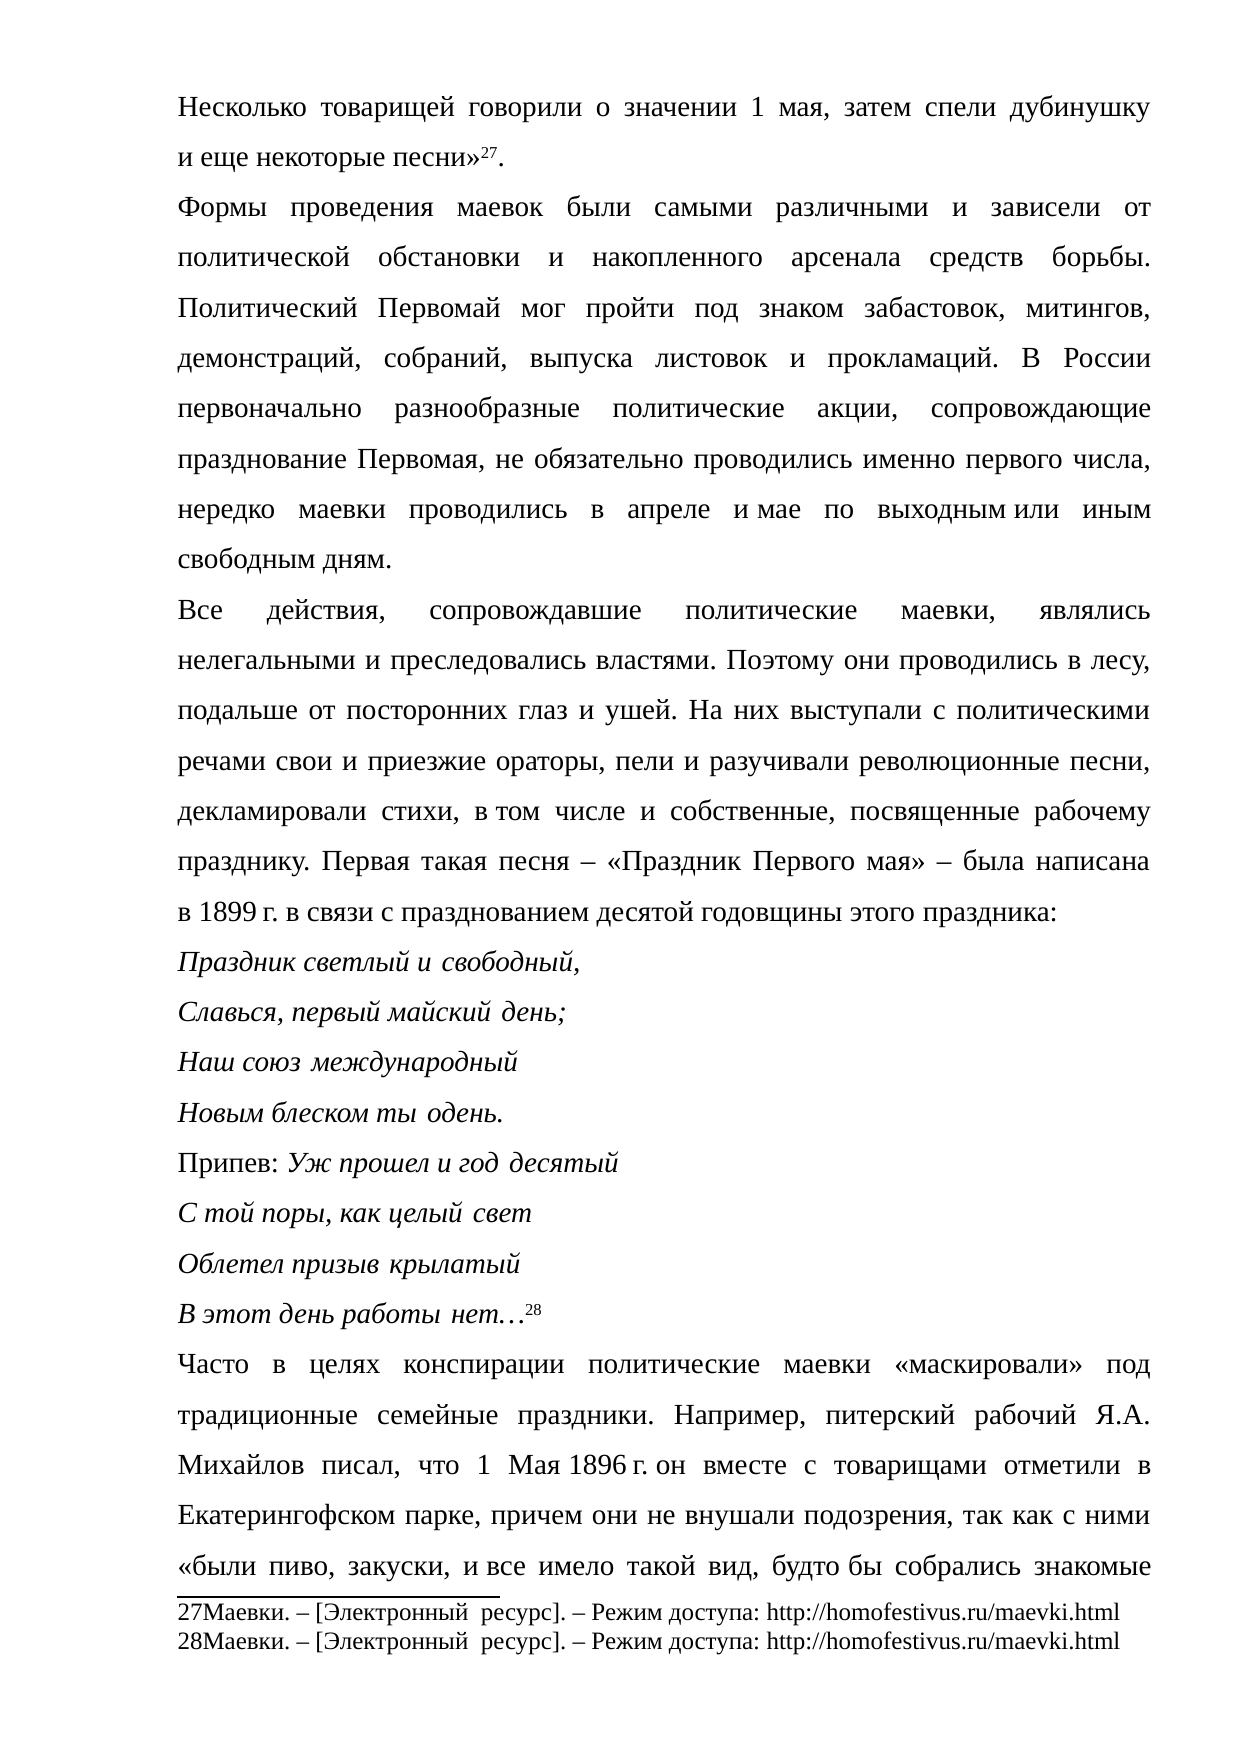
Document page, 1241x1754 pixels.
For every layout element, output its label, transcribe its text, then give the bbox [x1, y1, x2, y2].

text Формы проведения маевок были самыми различными и зависели от политической обстановки и накопленного арсенала средств борьбы. Политический Первомай мог пройти под знаком забастовок, митингов, демонстраций, собраний, выпуска листовок и прокламаций. В России первоначально разнообразные политические акции, сопровождающие празднование Первомая, не обязательно проводились именно первого числа, нередко маевки проводились в апреле и мае по выходным или иным свободным дням. [177, 189, 1152, 575]
text Праздник светлый и свободный, Славься, первый майский день; Наш союз международный Новым блеском ты одень. [177, 944, 1152, 1128]
text Часто в целях конспирации политические маевки «маскировали» под традиционные семейные праздники. Например, питерский рабочий Я.А. Михайлов писал, что 1 Мая 1896 г. он вместе с товарищами отметили в Екатерингофском парке, причем они не внушали подозрения, так как с ними «были пиво, закуски, и все имело такой вид, будто бы собрались знакомые [177, 1346, 1152, 1581]
text Маевки. – [Электронный ресурс]. – Режим доступа: http://homofestivus.ru/maevki.html [177, 1597, 1152, 1626]
text Маевки. – [Электронный ресурс]. – Режим доступа: http://homofestivus.ru/maevki.html [177, 1626, 1152, 1655]
text Припев: Уж прошел и год десятый С той поры, как целый свет Облетел призыв крылатый В этот день работы нет… [177, 1145, 1152, 1330]
text Все действия, сопровождавшие политические маевки, являлись нелегальными и преследовались властями. Поэтому они проводились в лесу, подальше от посторонних глаз и ушей. На них выступали с политическими речами свои и приезжие ораторы, пели и разучивали революционные песни, декламировали стихи, в том числе и собственные, посвященные рабочему празднику. Первая такая песня – «Праздник Первого мая» – была написана в 1899 г. в связи с празднованием десятой годовщины этого праздника: [177, 592, 1152, 927]
text Несколько товарищей говорили о значении 1 мая, затем спели дубинушку и еще некоторые песни». [177, 89, 1152, 172]
